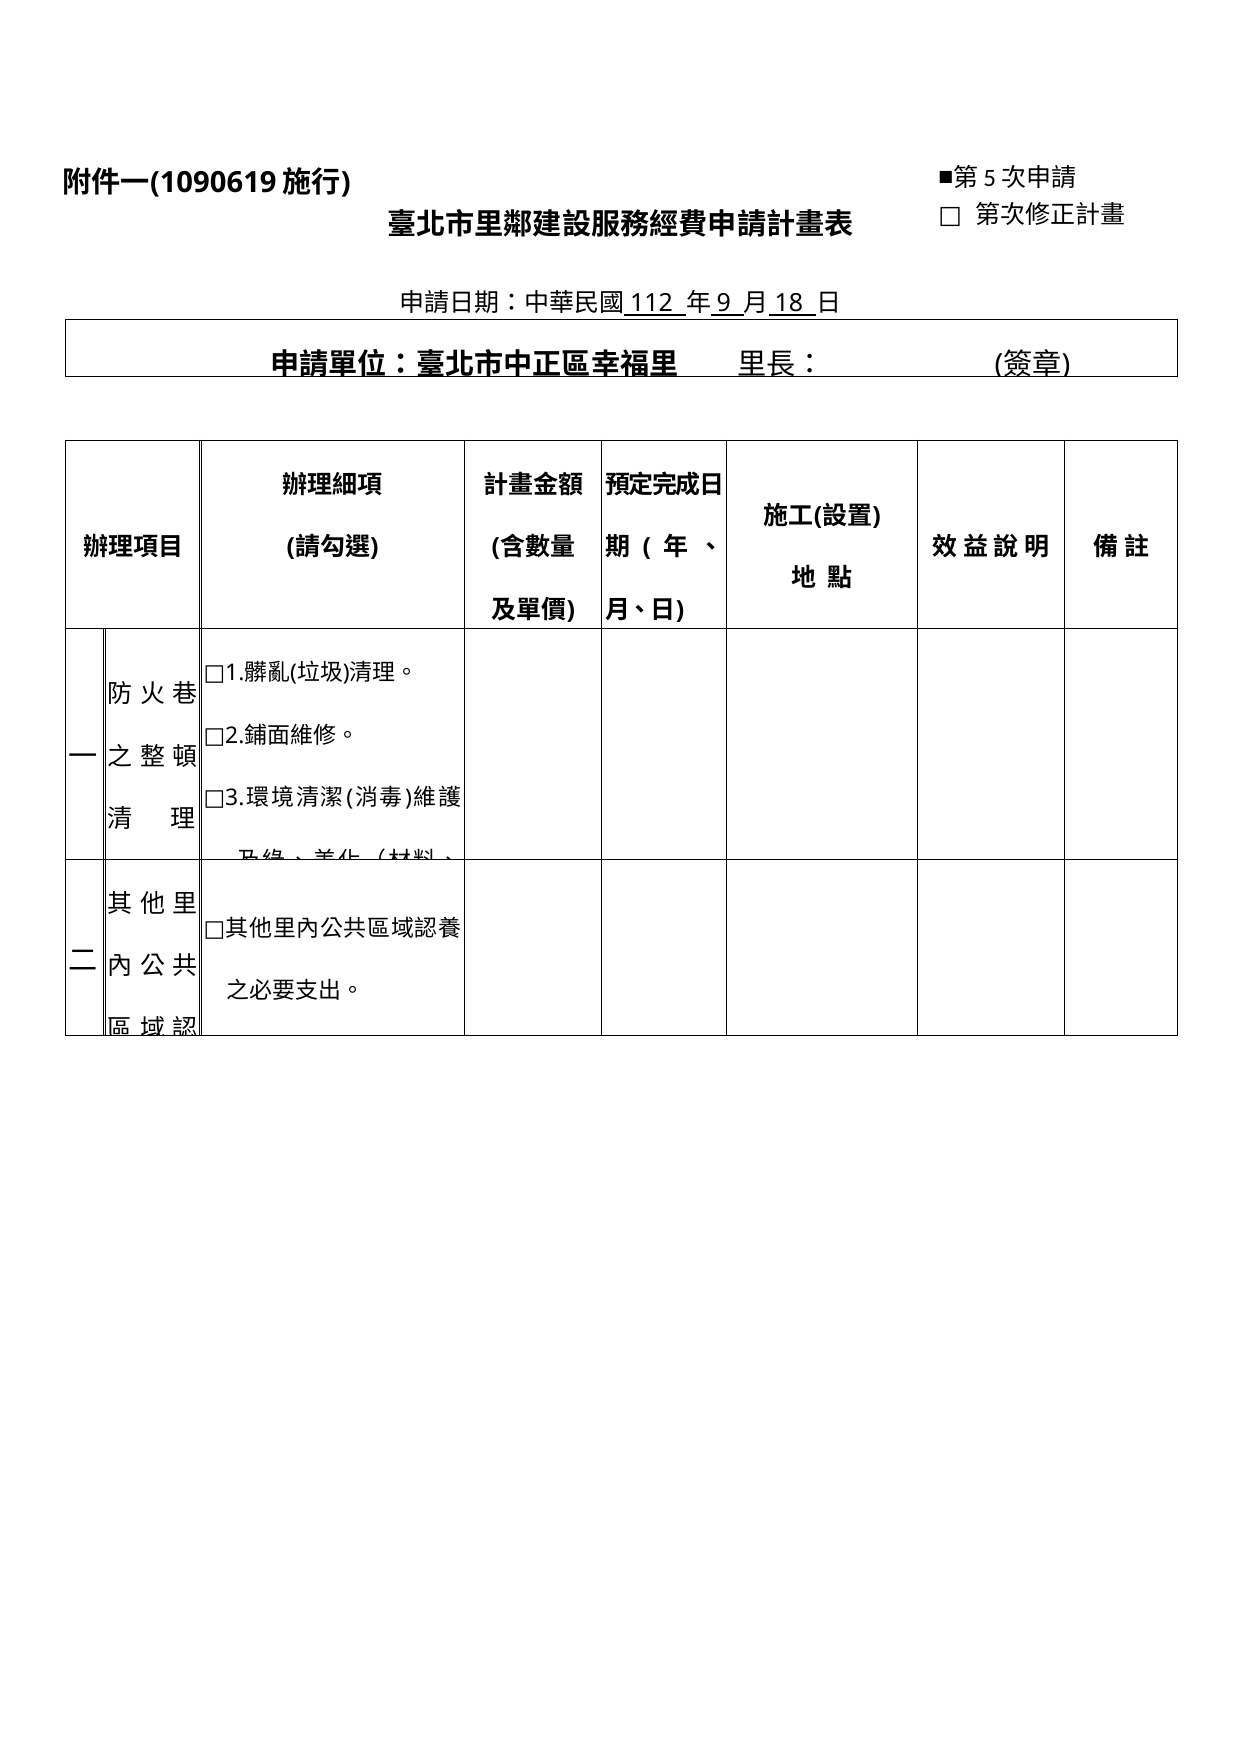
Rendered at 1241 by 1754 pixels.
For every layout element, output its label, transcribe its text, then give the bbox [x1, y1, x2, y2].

table_cell [465, 629, 601, 858]
table_cell 二 [66, 860, 103, 1035]
table_cell [918, 629, 1064, 858]
table_cell [465, 860, 601, 1035]
table_cell □1.髒亂(垃圾)清理。 □2.鋪面維修。 □3.環境清潔(消毒)維護及綠、美化（材料、花材、肥料、工資）。 □4.其他有關整頓工作用途。 [202, 629, 464, 858]
text [938, 230, 1207, 294]
table_cell [918, 860, 1064, 1035]
table_cell [1065, 860, 1177, 1035]
table_header 備 註 [1065, 441, 1177, 628]
table_cell □其他里內公共區域認養之必要支出。 [202, 860, 464, 1035]
table_header 申請單位：臺北市中正區幸福里 里長： (簽章) [66, 320, 1177, 376]
table_cell [602, 860, 726, 1035]
table_cell 防火巷之整頓清理 [106, 629, 199, 858]
text 附件一(1090619施行) [62, 158, 634, 201]
table_cell [727, 629, 917, 858]
table_cell 其他里內公共區域認養之必要支出 [106, 860, 199, 1035]
list 第次修正計畫 [938, 194, 1207, 230]
table_cell 一 [66, 629, 103, 858]
table_header 預定完成日期(年、月、日) [602, 441, 726, 628]
text 臺北市里鄰建設服務經費申請計畫表 [187, 201, 938, 243]
table_cell [602, 629, 726, 858]
table_cell [1065, 629, 1177, 858]
table_header 辦理項目 [66, 441, 199, 628]
table_header 施工(設置) 地 點 [727, 441, 917, 628]
table_header 辦理細項 (請勾選) [202, 441, 464, 628]
table_header 效 益 說 明 [918, 441, 1064, 628]
table_cell [727, 860, 917, 1035]
text ■第5次申請 [938, 158, 1207, 194]
text 申請日期：中華民國 112 年 9 月 18 日 [187, 283, 1053, 319]
table_header 計畫金額 (含數量 及單價) [465, 441, 601, 628]
